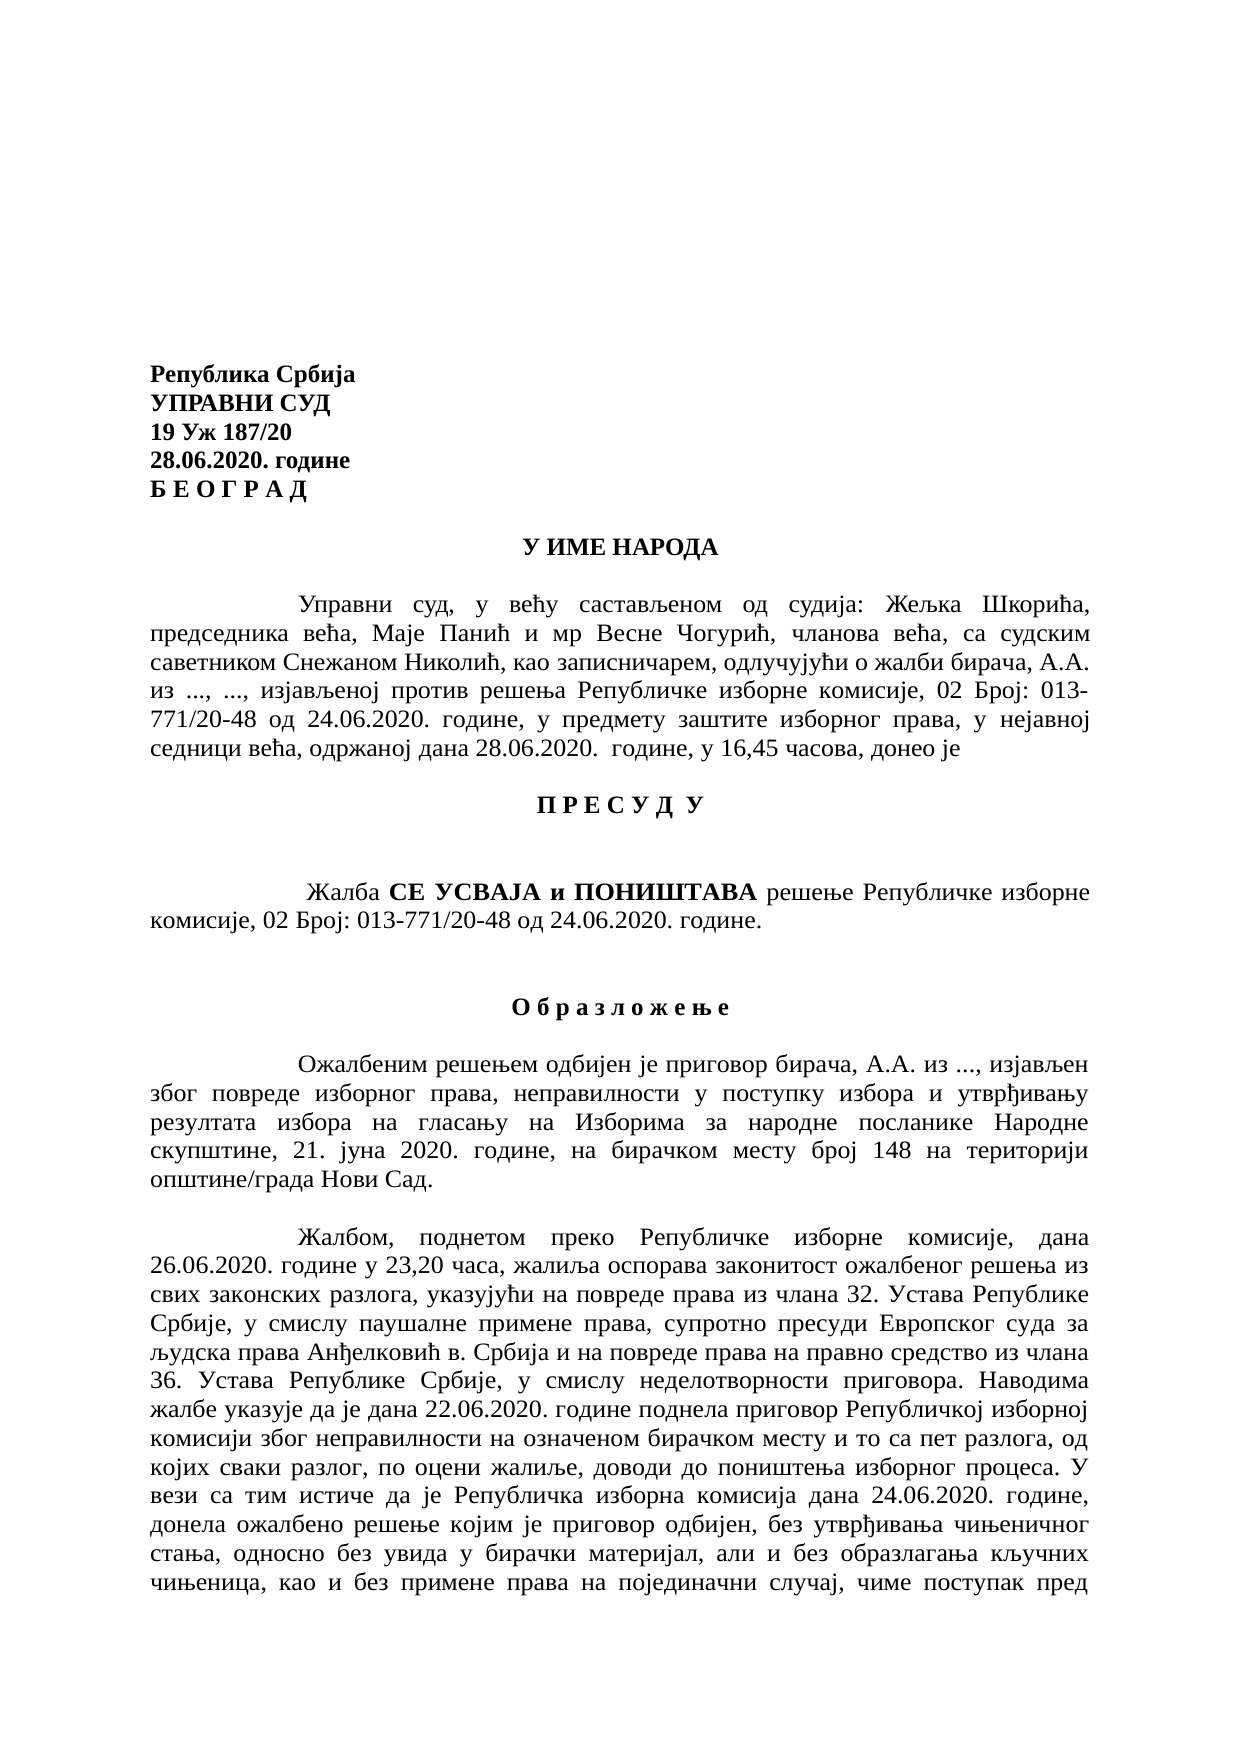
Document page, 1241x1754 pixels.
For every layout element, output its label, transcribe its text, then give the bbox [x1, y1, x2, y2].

text О б р а з л о ж е њ е [150, 992, 1090, 1020]
text П Р Е С У Д У [150, 790, 1090, 819]
text Б Е О Г Р А Д [150, 474, 1090, 503]
text Република Србија [150, 148, 1090, 388]
text Управни суд, у већу састављеном од судија: Жељка Шкорића, председника већа, Маје Панић и мр Весне Чогурић, чланова већа, са судским саветником Снежаном Николић, као записничарем, одлучујући о жалби бирача, A.A. из ..., ..., изјављеној против решења Републичке изборне комисије, 02 Број: 013-771/20-48 од 24.06.2020. године, у предмету заштите изборног права, у нејавној седници већа, одржаној дана 28.06.2020. године, у 16,45 часова, донео је [150, 589, 1090, 762]
text Ожалбеним решењем одбијен је приговор бирача, A.A. из ..., изјављен због повреде изборног права, неправилности у поступку избора и утврђивању резултата избора на гласању на Изборима за народне посланике Народне скупштине, 21. јуна 2020. године, на бирачком месту број 148 на територији општине/града Нови Сад. [150, 1049, 1090, 1193]
text 28.06.2020. године [150, 445, 1090, 474]
text Жалбом, поднетом преко Републичке изборне комисије, дана 26.06.2020. године у 23,20 часа, жалиља оспорава законитост ожалбеног решења из свих законских разлога, указујући на повреде права из члана 32. Устава Републике Србије, у смислу паушалне примене права, супротно пресуди Европског суда за људска права Анђелковић в. Србија и на повреде права на правно средство из члана 36. Устава Републике Србије, у смислу неделотворности приговора. Наводима жалбе указује да је дана 22.06.2020. године поднела приговор Републичкој изборној комисији због неправилности на означеном бирачком месту и то са пет разлога, од којих сваки разлог, по оцени жалиље, доводи до поништења изборног процеса. У вези са тим истиче да је Републичка изборна комисија дана 24.06.2020. године, донела ожалбено решење којим је приговор одбијен, без утврђивања чињеничног стања, односно без увида у бирачки материјал, али и без образлагања кључних чињеница, као и без примене права на појединачни случај, чиме поступак пред [150, 1222, 1090, 1595]
text У ИМЕ НАРОДА [150, 532, 1090, 560]
text Жалба СЕ УСВАЈА и ПОНИШТАВА решење Републичке изборне комисије, 02 Број: 013-771/20-48 од 24.06.2020. године. [150, 877, 1090, 934]
text УПРАВНИ СУД [150, 388, 1090, 417]
text 19 Уж 187/20 [150, 417, 1090, 445]
